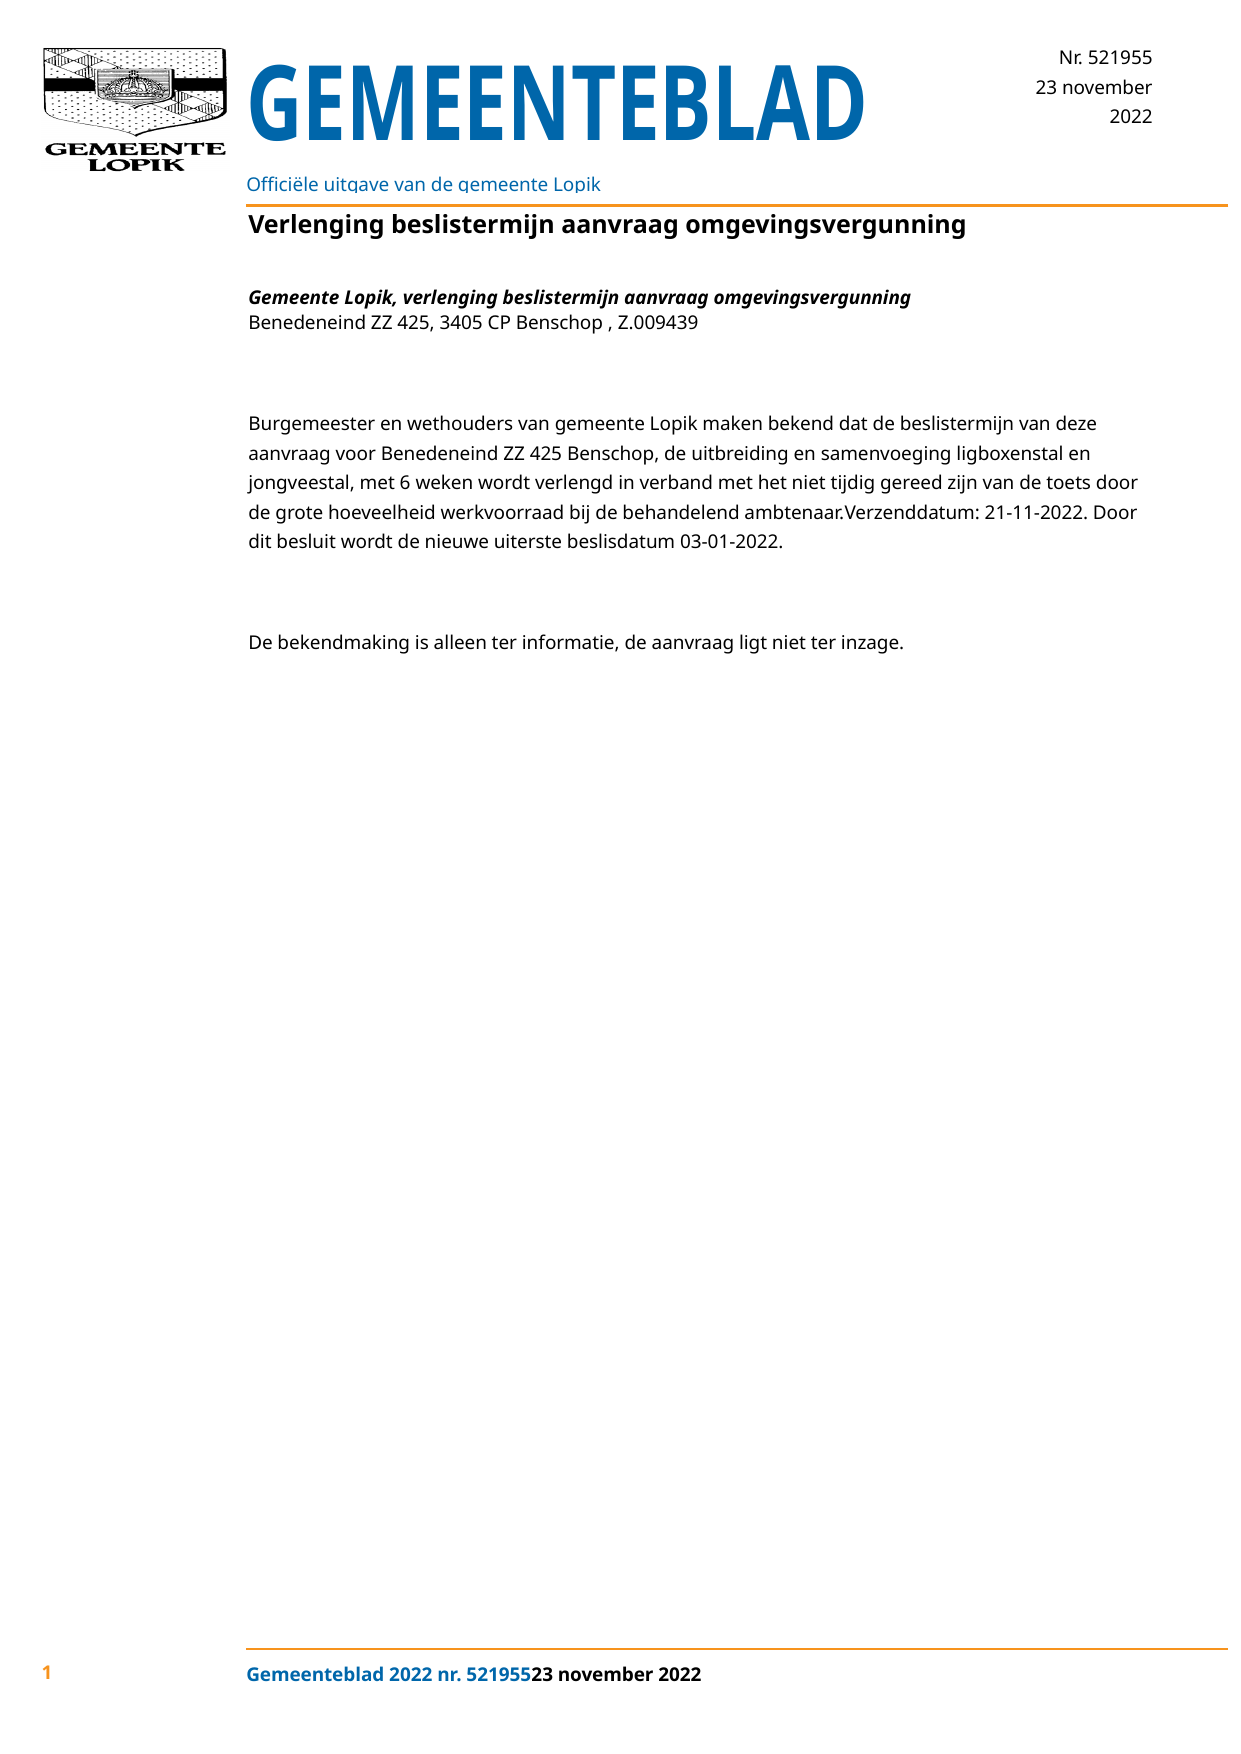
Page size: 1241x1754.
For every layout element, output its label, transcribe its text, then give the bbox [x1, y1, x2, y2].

text Verlenging beslistermijn aanvraag omgevingsvergunning [248, 207, 1152, 241]
picture [41, 47, 231, 172]
text Burgemeester en wethouders van gemeente Lopik maken bekend dat de beslistermijn van deze aanvraag voor Benedeneind ZZ 425 Benschop, de uitbreiding en samenvoeging ligboxenstal en jongveestal, met 6 weken wordt verlengd in verband met het niet tijdig gereed zijn van de toets door de grote hoeveelheid werkvoorraad bij de behandelend ambtenaar.Verzenddatum: 21-11-2022. Door dit besluit wordt de nieuwe uiterste beslisdatum 03-01-2022. [248, 410, 1152, 554]
text De bekendmaking is alleen ter informatie, de aanvraag ligt niet ter inzage. [248, 629, 1152, 655]
text Gemeente Lopik, verlenging beslistermijn aanvraag omgevingsvergunning [248, 284, 1152, 309]
text Benedeneind ZZ 425, 3405 CP Benschop , Z.009439 [248, 309, 1152, 335]
